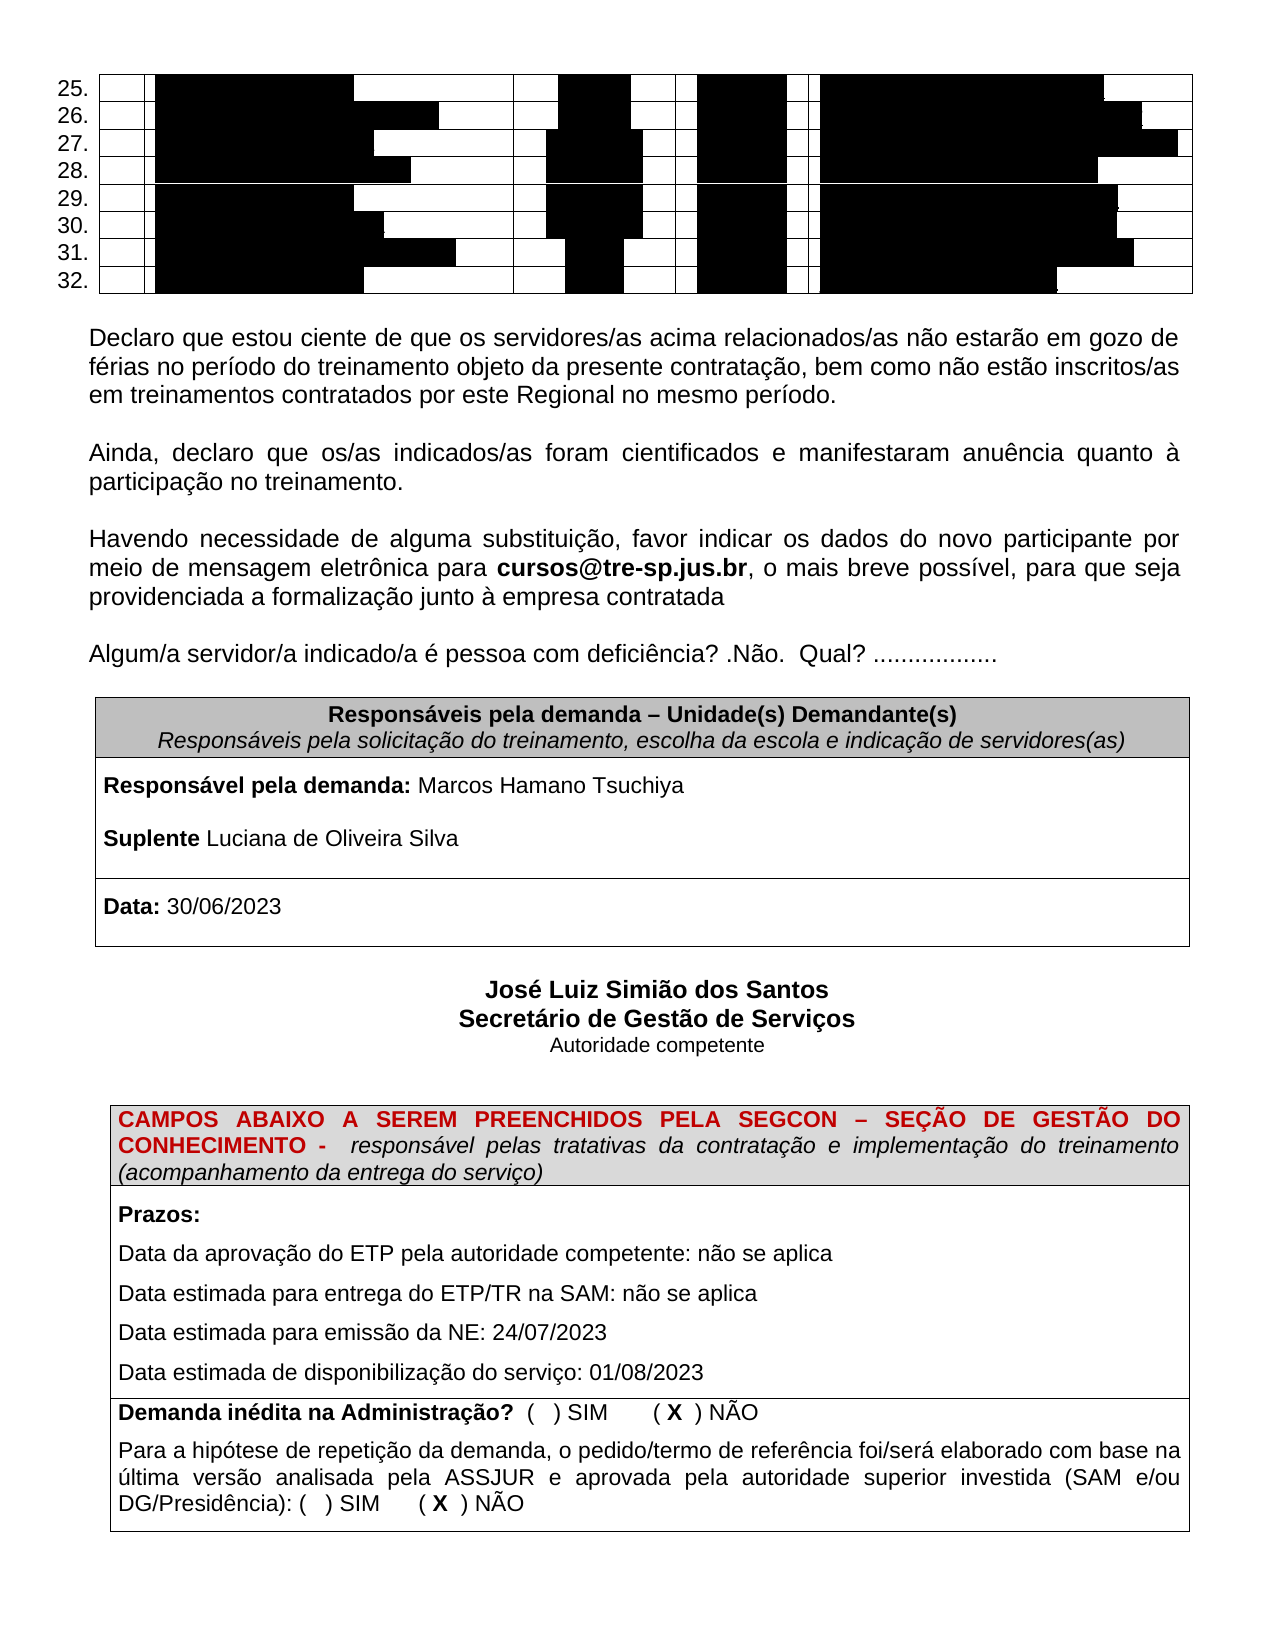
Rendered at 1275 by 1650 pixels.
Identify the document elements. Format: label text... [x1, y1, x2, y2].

text Secretário de Gestão de Serviços [177, 1004, 1137, 1033]
table_cell Responsável pela demanda: Marcos Hamano Tsuchiya Suplente Luciana de Oliveira Silva [96, 758, 1189, 878]
table_header CAMPOS ABAIXO A SEREM PREENCHIDOS PELA SEGCON – SEÇÃO DE GESTÃO DO CONHECIMENTO - responsável pelas tratativas da contratação e implementação do treinamento (acompanhamento da entrega do serviço) [111, 1106, 1189, 1185]
table_cell rosemeire.silva@tre-sp.jus.br [809, 185, 1192, 211]
table_cell [100, 239, 144, 266]
table_cell Prazos: Data da aprovação do ETP pela autoridade competente: não se aplica Data estimada para entrega do ETP/TR na SAM: não se aplica Data estimada para emissão da NE: 24/07/2023 Data estimada de disponibilização do serviço: 01/08/2023 [111, 1186, 1189, 1398]
text José Luiz Simião dos Santos [177, 976, 1137, 1004]
table_cell eloise.yokoda@tre-sp.jus.br [809, 75, 1192, 101]
table_cell SECONP [514, 185, 675, 211]
table_cell 12.819-8 [676, 267, 808, 293]
table_header Responsáveis pela demanda – Unidade(s) Demandante(s) Responsáveis pela solicitação do treinamento, escolha da escola e indicação de servidores(as) [96, 698, 1189, 757]
table_cell 15.205-6 [676, 157, 808, 183]
table_cell [100, 75, 144, 101]
table_cell mariana.franca@tre-sp.jus.br [809, 212, 1192, 238]
table_cell 12.386-2 [676, 239, 808, 266]
table_cell 13.895-9 [676, 130, 808, 156]
table_cell [100, 157, 144, 183]
table_cell Data: 30/06/2023 [96, 879, 1189, 946]
table_cell adriano.carvalho@tre-sp.jus.br [809, 239, 1192, 266]
text Havendo necessidade de alguma substituição, favor indicar os dados do novo participante por meio de mensagem eletrônica para cursos@tre-sp.jus.br, o mais breve possível, para que seja providenciada a formalização junto à empresa contratada [88, 524, 1181, 610]
table_cell Adriano Barbosa de Carvalho [145, 239, 513, 266]
table_cell SESF [514, 267, 675, 293]
table_cell SECONP [514, 130, 675, 156]
table_cell jose.neto@tre-sp.jus.br [809, 267, 1192, 293]
table_cell SESF [514, 239, 675, 266]
table_cell SEZEL [514, 102, 675, 129]
table_cell 14.410-0 [676, 75, 808, 101]
text Ainda, declaro que os/as indicados/as foram cientificados e manifestaram anuência quanto à participação no treinamento. [88, 438, 1181, 495]
table_cell [100, 267, 144, 293]
table_cell Marcelo Chiaramitara [145, 130, 513, 156]
table_cell Eloise Emy Yokoda [145, 75, 513, 101]
table_cell SECONP [514, 157, 675, 183]
table_cell Mariana Matos França [145, 212, 513, 238]
table_cell [100, 130, 144, 156]
table_cell Rosemeire da Silva [145, 185, 513, 211]
text Algum/a servidor/a indicado/a é pessoa com deficiência? .Não. Qual? .................. [88, 639, 1181, 668]
table_cell vagner.fernandes@tre-sp.jus.br [809, 102, 1192, 129]
table_cell José Francisco Neto [145, 267, 513, 293]
table_cell Vagner Faustino Fernandes [145, 102, 513, 129]
table_cell [100, 102, 144, 129]
table_cell 13.741-3 [676, 102, 808, 129]
table_cell Roberto Rodrigues Zanin [145, 157, 513, 183]
table_cell SECONP [514, 212, 675, 238]
table_cell [100, 185, 144, 211]
table_cell [100, 212, 144, 238]
text Autoridade competente [177, 1033, 1137, 1057]
table_cell roberto.zanin@tre-sp.jus.br [809, 157, 1192, 183]
text Declaro que estou ciente de que os servidores/as acima relacionados/as não estarão em gozo de férias no período do treinamento objeto da presente contratação, bem como não estão inscritos/as em treinamentos contratados por este Regional no mesmo período. [88, 323, 1181, 409]
table_cell SEZEL [514, 75, 675, 101]
table_cell 15.316-8 [676, 212, 808, 238]
table_cell marcelo.chiaramitara@tre-sp.jus.br [809, 130, 1192, 156]
table_cell 13.641-7 [676, 185, 808, 211]
table_cell Demanda inédita na Administração? ( ) SIM ( X ) NÃO Para a hipótese de repetição da demanda, o pedido/termo de referência foi/será elaborado com base na última versão analisada pela ASSJUR e aprovada pela autoridade superior investida (SAM e/ou DG/Presidência): ( ) SIM ( X ) NÃO [111, 1399, 1189, 1531]
